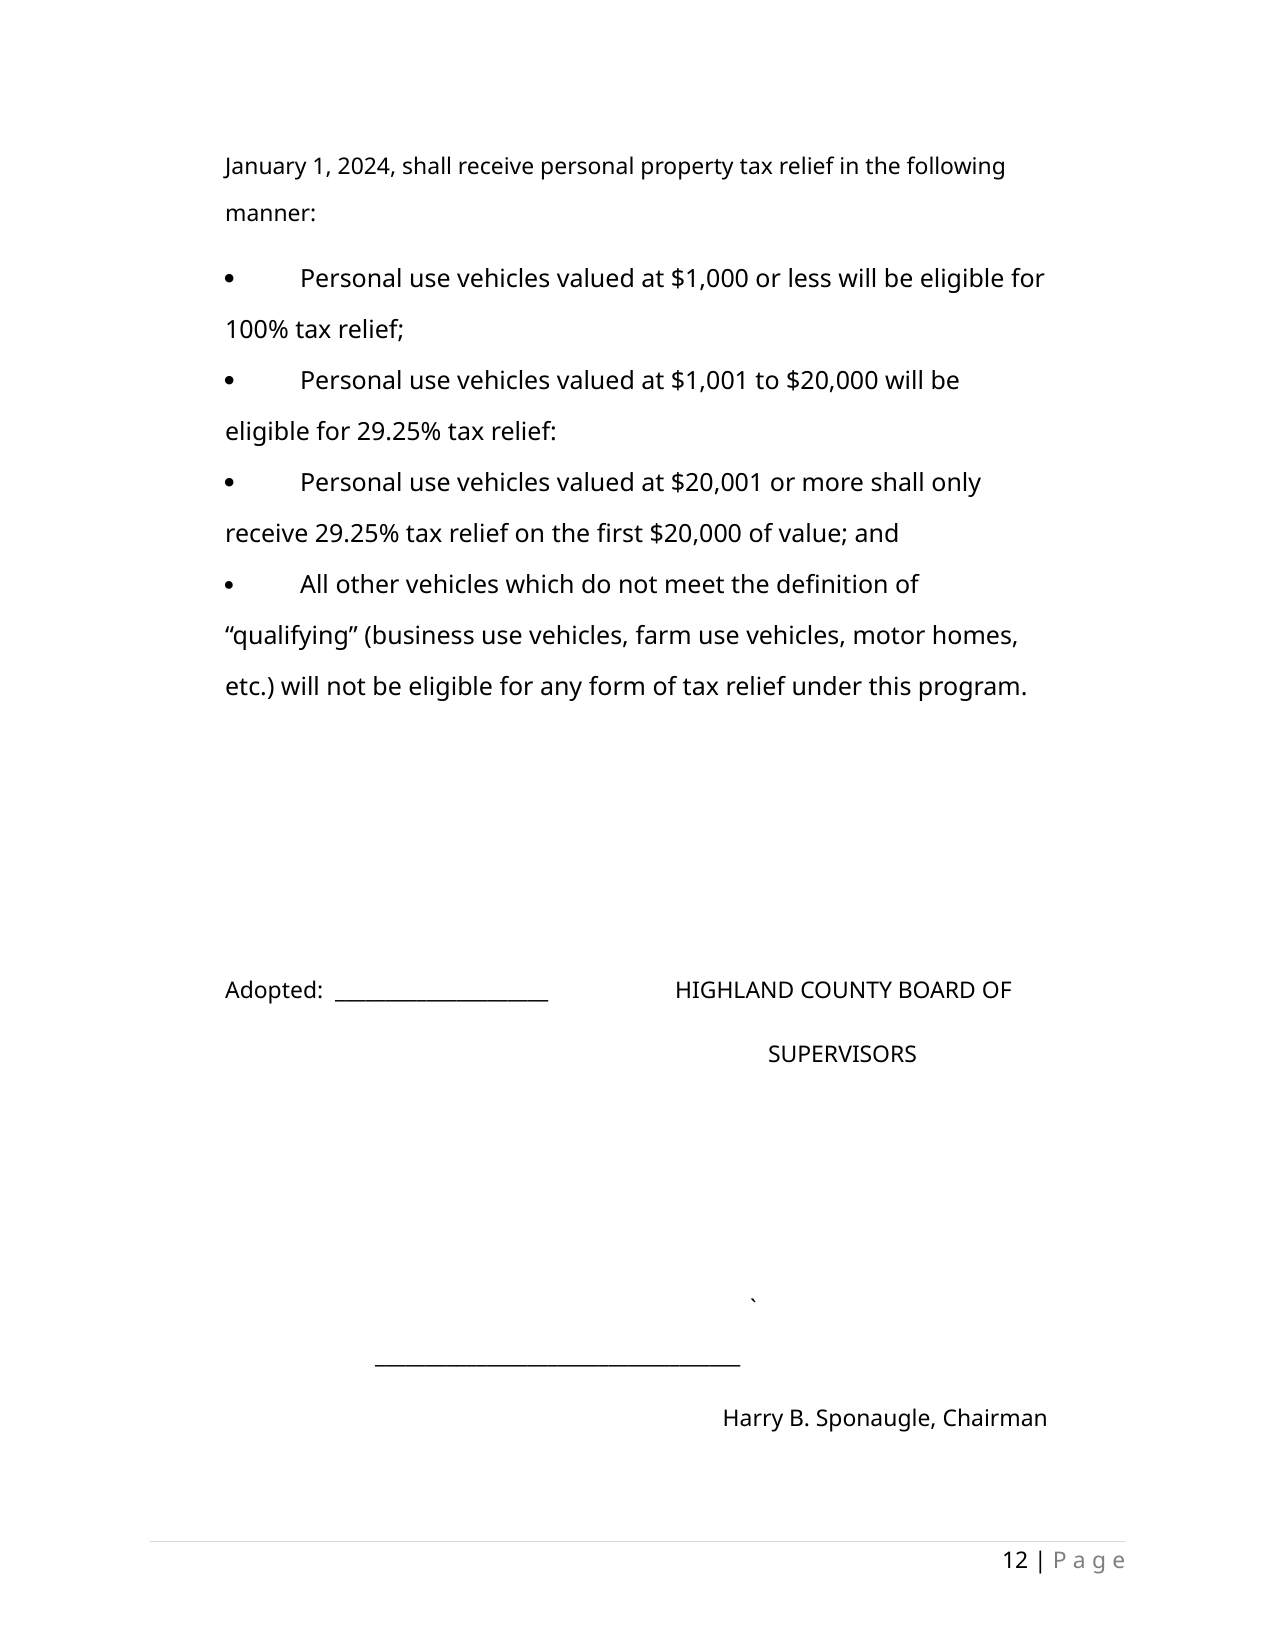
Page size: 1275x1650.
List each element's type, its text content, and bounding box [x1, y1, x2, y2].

text Harry B. Sponaugle, Chairman [225, 1402, 1050, 1433]
text ` ____________________________________ [225, 1292, 1050, 1370]
text SUPERVISORS [225, 1037, 1050, 1069]
list All other vehicles which do not meet the definition of “qualifying” (business use vehicles, farm use vehicles, motor homes, etc.) will not be eligible for any form of tax relief under this program. [225, 567, 1050, 703]
text Adopted: _____________________ HIGHLAND COUNTY BOARD OF [225, 974, 1050, 1005]
list Personal use vehicles valued at $1,000 or less will be eligible for 100% tax relief; [225, 260, 1050, 346]
list Personal use vehicles valued at $1,001 to $20,000 will be eligible for 29.25% tax relief: [225, 362, 1050, 448]
list Personal use vehicles valued at $20,001 or more shall only receive 29.25% tax relief on the first $20,000 of value; and [225, 464, 1050, 550]
text January 1, 2024, shall receive personal property tax relief in the following manner: [225, 150, 1050, 228]
